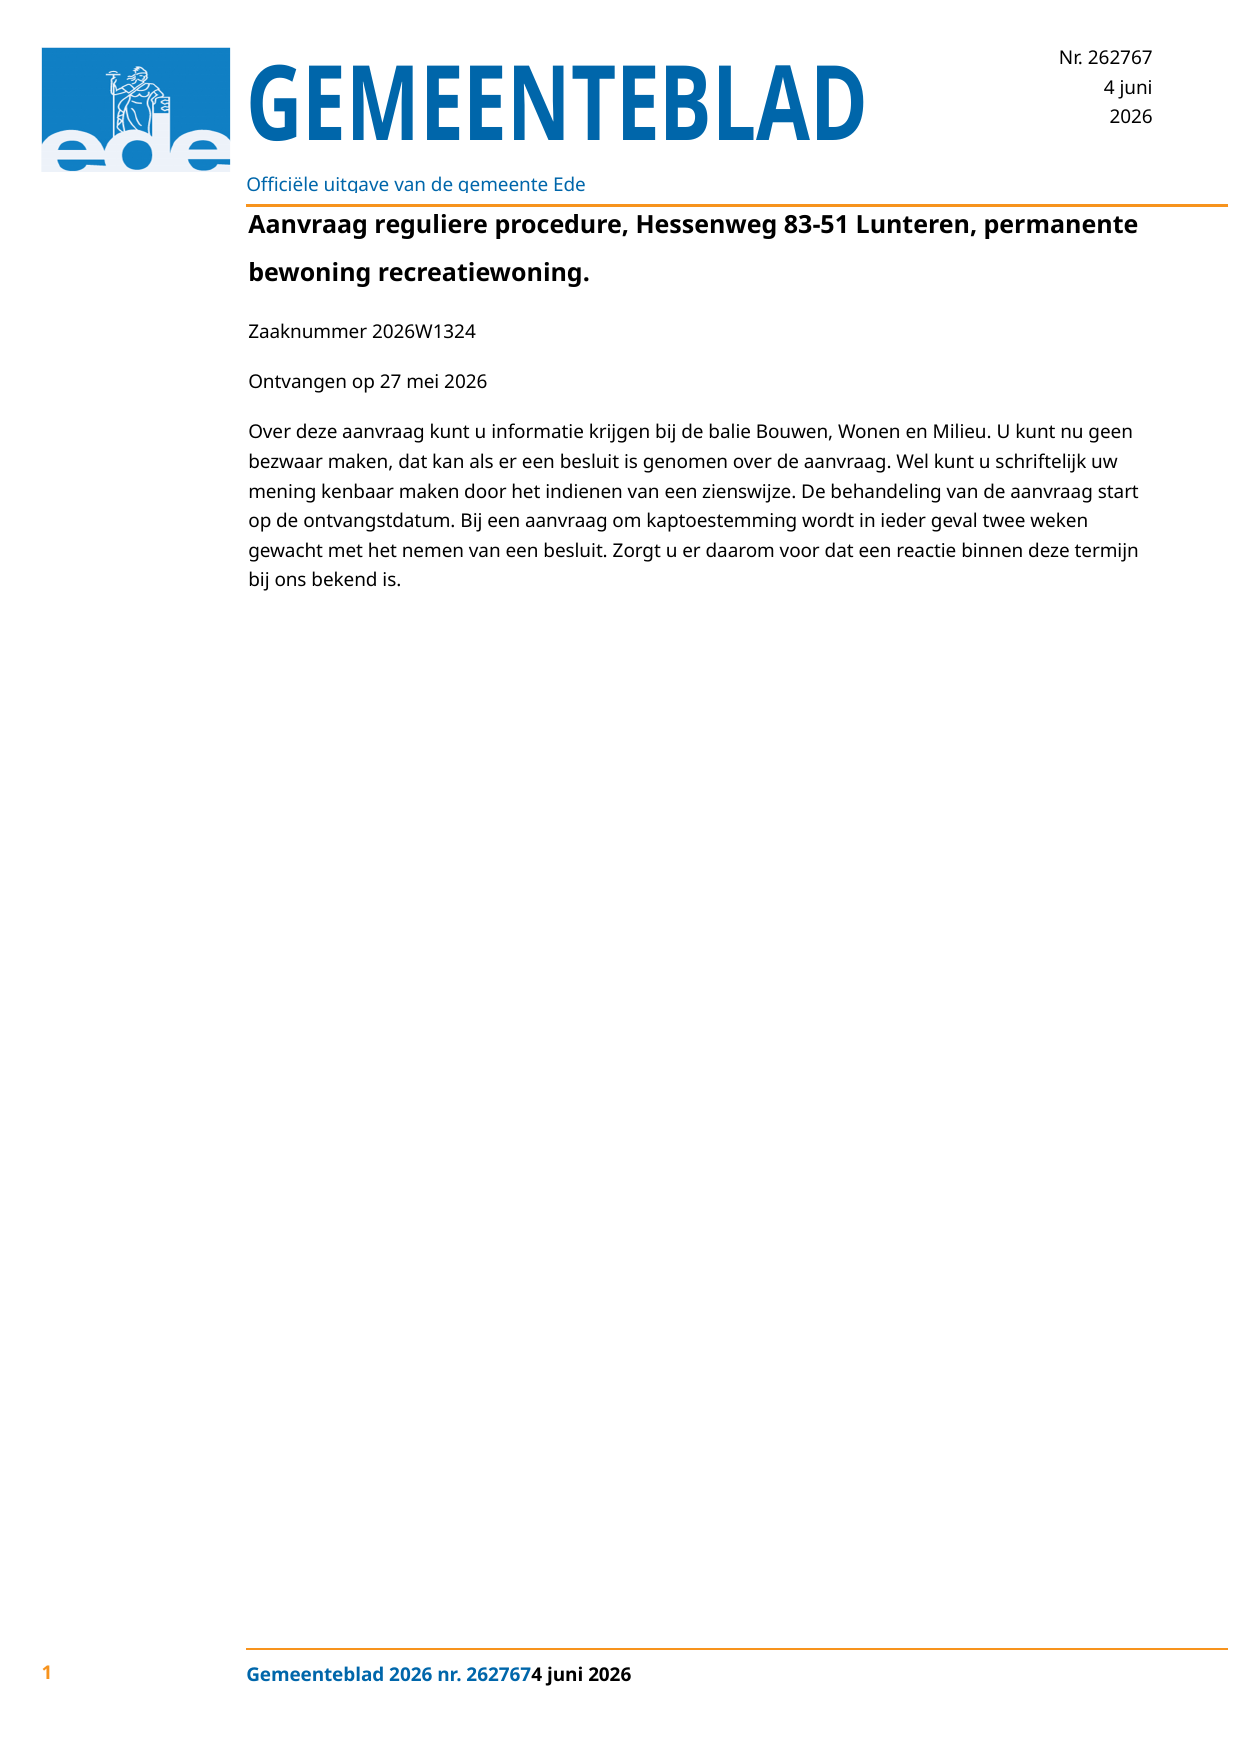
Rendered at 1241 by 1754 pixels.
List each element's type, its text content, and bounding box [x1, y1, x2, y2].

text Over deze aanvraag kunt u informatie krijgen bij de balie Bouwen, Wonen en Milieu. U kunt nu geen bezwaar maken, dat kan als er een besluit is genomen over de aanvraag. Wel kunt u schriftelijk uw mening kenbaar maken door het indienen van een zienswijze. De behandeling van de aanvraag start op de ontvangstdatum. Bij een aanvraag om kaptoestemming wordt in ieder geval twee weken gewacht met het nemen van een besluit. Zorgt u er daarom voor dat een reactie binnen deze termijn bij ons bekend is. [248, 419, 1152, 592]
text Ontvangen op 27 mei 2026 [248, 368, 1152, 394]
text Aanvraag reguliere procedure, Hessenweg 83-51 Lunteren, permanente bewoning recreatiewoning. [248, 207, 1152, 288]
picture [41, 47, 231, 172]
text Zaaknummer 2026W1324 [248, 318, 1152, 344]
